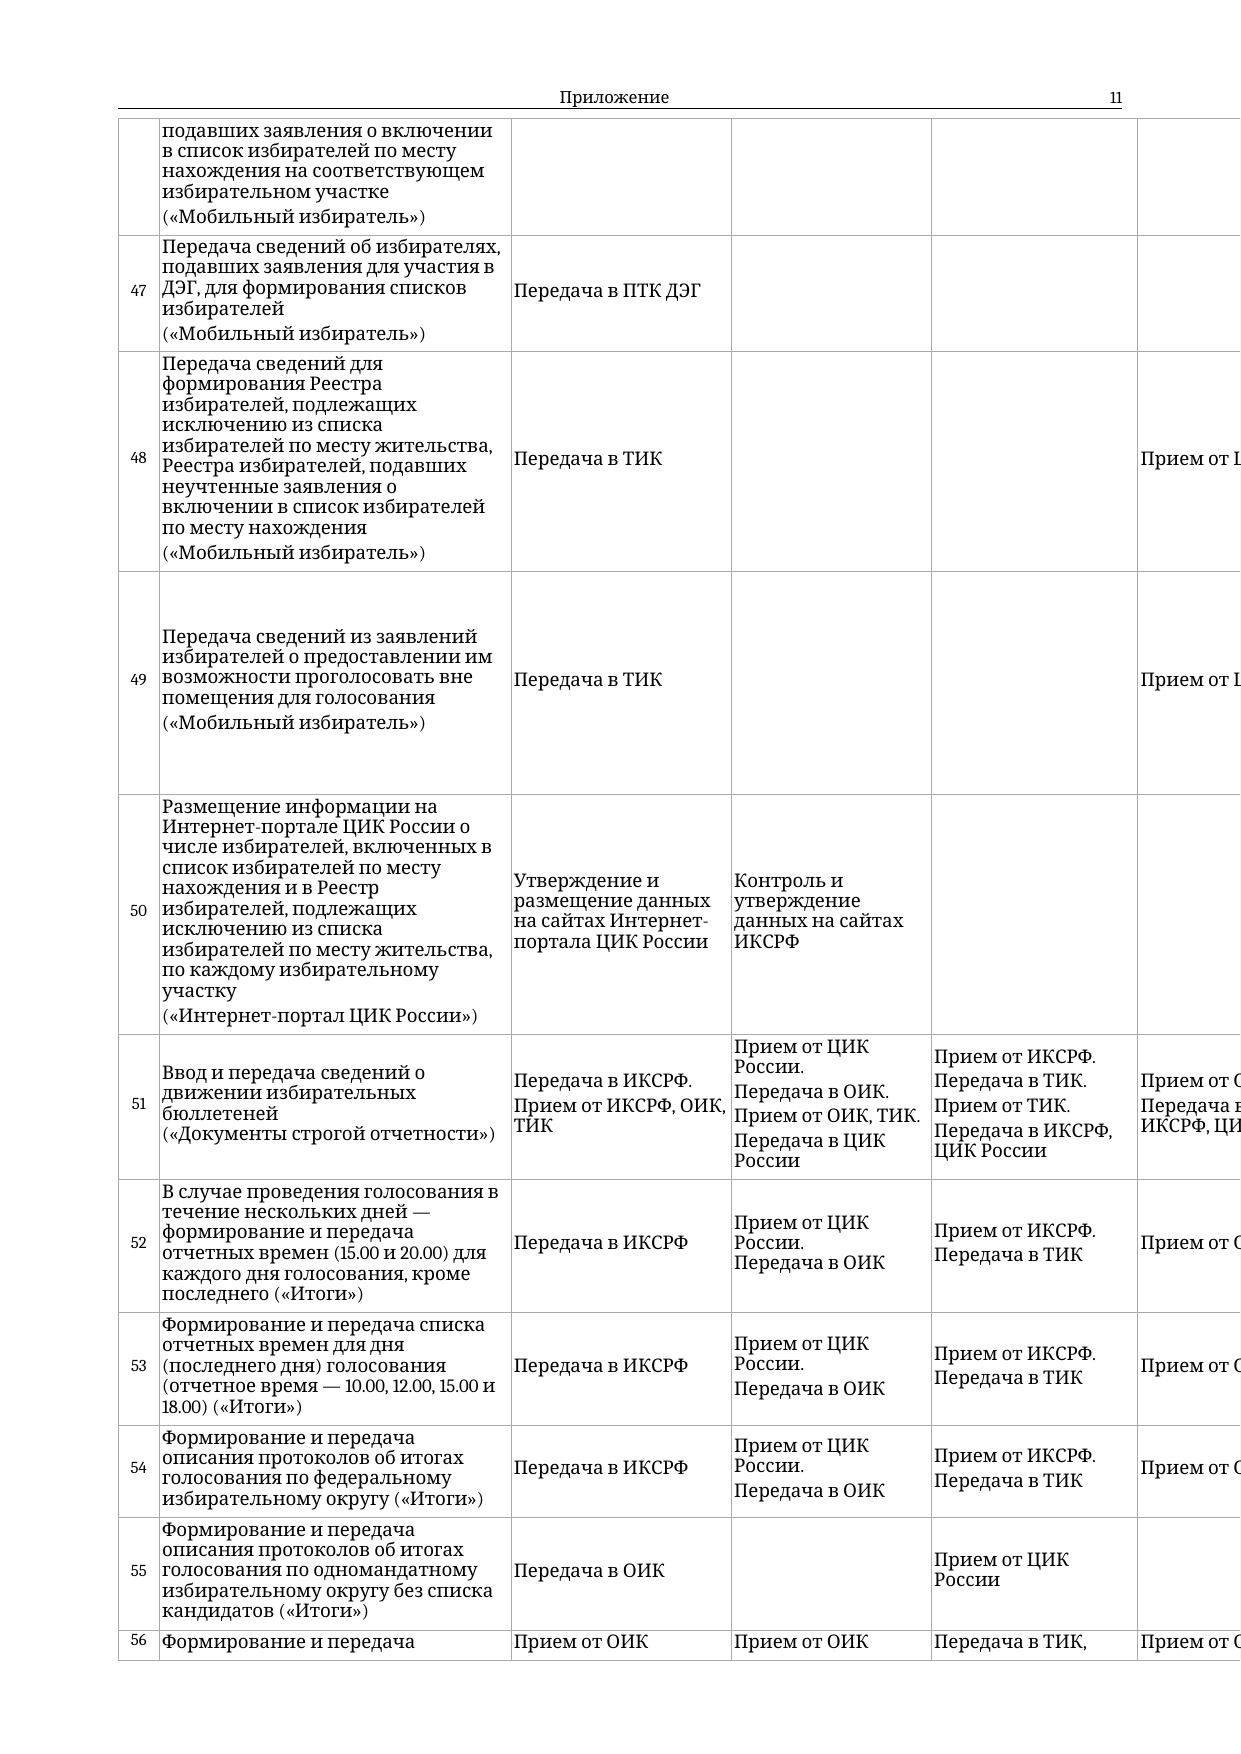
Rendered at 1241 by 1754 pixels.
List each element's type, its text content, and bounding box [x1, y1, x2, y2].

table_cell Прием от ИКСРФ. Передача в ТИК [932, 1426, 1137, 1517]
table_cell Передача в ИКСРФ [512, 1313, 731, 1425]
table_cell [932, 572, 1137, 794]
table_cell Прием от ИКСРФ. Передача в ТИК [932, 1313, 1137, 1425]
table_cell [932, 236, 1137, 351]
table_cell 49 [119, 572, 159, 794]
table_cell Прием от ОИК [732, 1631, 931, 1660]
table_cell [732, 352, 931, 571]
table_cell 52 [119, 1180, 159, 1312]
table_cell [732, 572, 931, 794]
table_cell Прием от ЦИК России. Передача в ОИК [732, 1426, 931, 1517]
table_cell Формирование и передача описания протоколов об итогах голосования по федеральному избирательному округу («Итоги») [160, 1426, 511, 1517]
table_cell Прием от ОИК. Передача в ОИК, ИКСРФ, ЦИК России [1138, 1035, 1240, 1179]
table_cell Передача в ИКСРФ. Прием от ИКСРФ, ОИК, ТИК [512, 1035, 731, 1179]
table_cell [732, 119, 931, 235]
table_cell Формирование и передача списка отчетных времен для дня (последнего дня) голосования (отчетное время — 10.00, 12.00, 15.00 и 18.00) («Итоги») [160, 1313, 511, 1425]
table_cell [932, 795, 1137, 1034]
table_cell Контроль и утверждение данных на сайтах ИКСРФ [732, 795, 931, 1034]
table_cell подавших заявления о включении в список избирателей по месту нахождения на соответствующем избирательном участке («Мобильный избиратель») [160, 119, 511, 235]
table_cell [1138, 1518, 1240, 1629]
table_cell 54 [119, 1426, 159, 1517]
table_cell Прием от ЦИК России [1138, 119, 1240, 235]
table_cell Передача сведений об избирателях, подавших заявления для участия в ДЭГ, для формирования списков избирателей («Мобильный избиратель») [160, 236, 511, 351]
table_cell Передача в ОИК [512, 1518, 731, 1629]
table_cell [732, 236, 931, 351]
table_cell Прием от ОИК [1138, 1631, 1240, 1660]
table_cell Ввод и передача сведений о движении избирательных бюллетеней («Документы строгой отчетности») [160, 1035, 511, 1179]
table_cell 47 [119, 236, 159, 351]
table_cell Передача сведений для формирования Реестра избирателей, подлежащих исключению из списка избирателей по месту жительства, Реестра избирателей, подавших неучтенные заявления о включении в список избирателей по месту нахождения («Мобильный избиратель») [160, 352, 511, 571]
table_cell Передача в ИКСРФ [512, 1180, 731, 1312]
table_cell 53 [119, 1313, 159, 1425]
table_cell [119, 119, 159, 235]
table_cell Передача в ПТК ДЭГ [512, 236, 731, 351]
table_cell Передача в ИКСРФ [512, 1426, 731, 1517]
table_cell 56 [119, 1631, 159, 1660]
table_cell Прием от ИКСРФ. Передача в ТИК. Прием от ТИК. Передача в ИКСРФ, ЦИК России [932, 1035, 1137, 1179]
table_cell Прием от ОИК [1138, 1313, 1240, 1425]
table_cell [732, 1518, 931, 1629]
table_cell 55 [119, 1518, 159, 1629]
table_cell Прием от ЦИК России. Передача в ОИК [732, 1313, 931, 1425]
table_cell [512, 119, 731, 235]
table_cell Формирование и передача описания протоколов об итогах голосования по одномандатному избирательному округу без списка кандидатов («Итоги») [160, 1518, 511, 1629]
table_cell Утверждение и размещение данных на сайтах Интернет-портала ЦИК России [512, 795, 731, 1034]
table_cell Формирование и передача [160, 1631, 511, 1660]
table_cell 51 [119, 1035, 159, 1179]
table_cell Прием от ОИК [1138, 1180, 1240, 1312]
table_cell [932, 352, 1137, 571]
table_cell Прием от ЦИК России [1138, 352, 1240, 571]
table_cell Прием от ОИК [1138, 1426, 1240, 1517]
table_cell Передача в ТИК [512, 572, 731, 794]
table_cell 50 [119, 795, 159, 1034]
table_cell [1138, 795, 1240, 1034]
table_cell Прием от ЦИК России. Передача в ОИК [732, 1180, 931, 1312]
table_cell Прием от ИКСРФ. Передача в ТИК [932, 1180, 1137, 1312]
table_cell 48 [119, 352, 159, 571]
table_cell Размещение информации на Интернет-портале ЦИК России о числе избирателей, включенных в список избирателей по месту нахождения и в Реестр избирателей, подлежащих исключению из списка избирателей по месту жительства, по каждому избирательному участку («Интернет-портал ЦИК России») [160, 795, 511, 1034]
table_cell Прием от ЦИК России [1138, 572, 1240, 794]
table_cell Передача в ТИК [512, 352, 731, 571]
table_cell Прием от ЦИК России [932, 1518, 1137, 1629]
table_cell Передача сведений из заявлений избирателей о предоставлении им возможности проголосовать вне помещения для голосования («Мобильный избиратель») [160, 572, 511, 794]
table_cell Прием от ОИК [512, 1631, 731, 1660]
table_cell [1138, 236, 1240, 351]
table_cell Прием от ЦИК России. Передача в ОИК. Прием от ОИК, ТИК. Передача в ЦИК России [732, 1035, 931, 1179]
table_cell [932, 119, 1137, 235]
table_cell Передача в ТИК, [932, 1631, 1137, 1660]
table_cell В случае проведения голосования в течение нескольких дней — формирование и передача отчетных времен (15.00 и 20.00) для каждого дня голосования, кроме последнего («Итоги») [160, 1180, 511, 1312]
